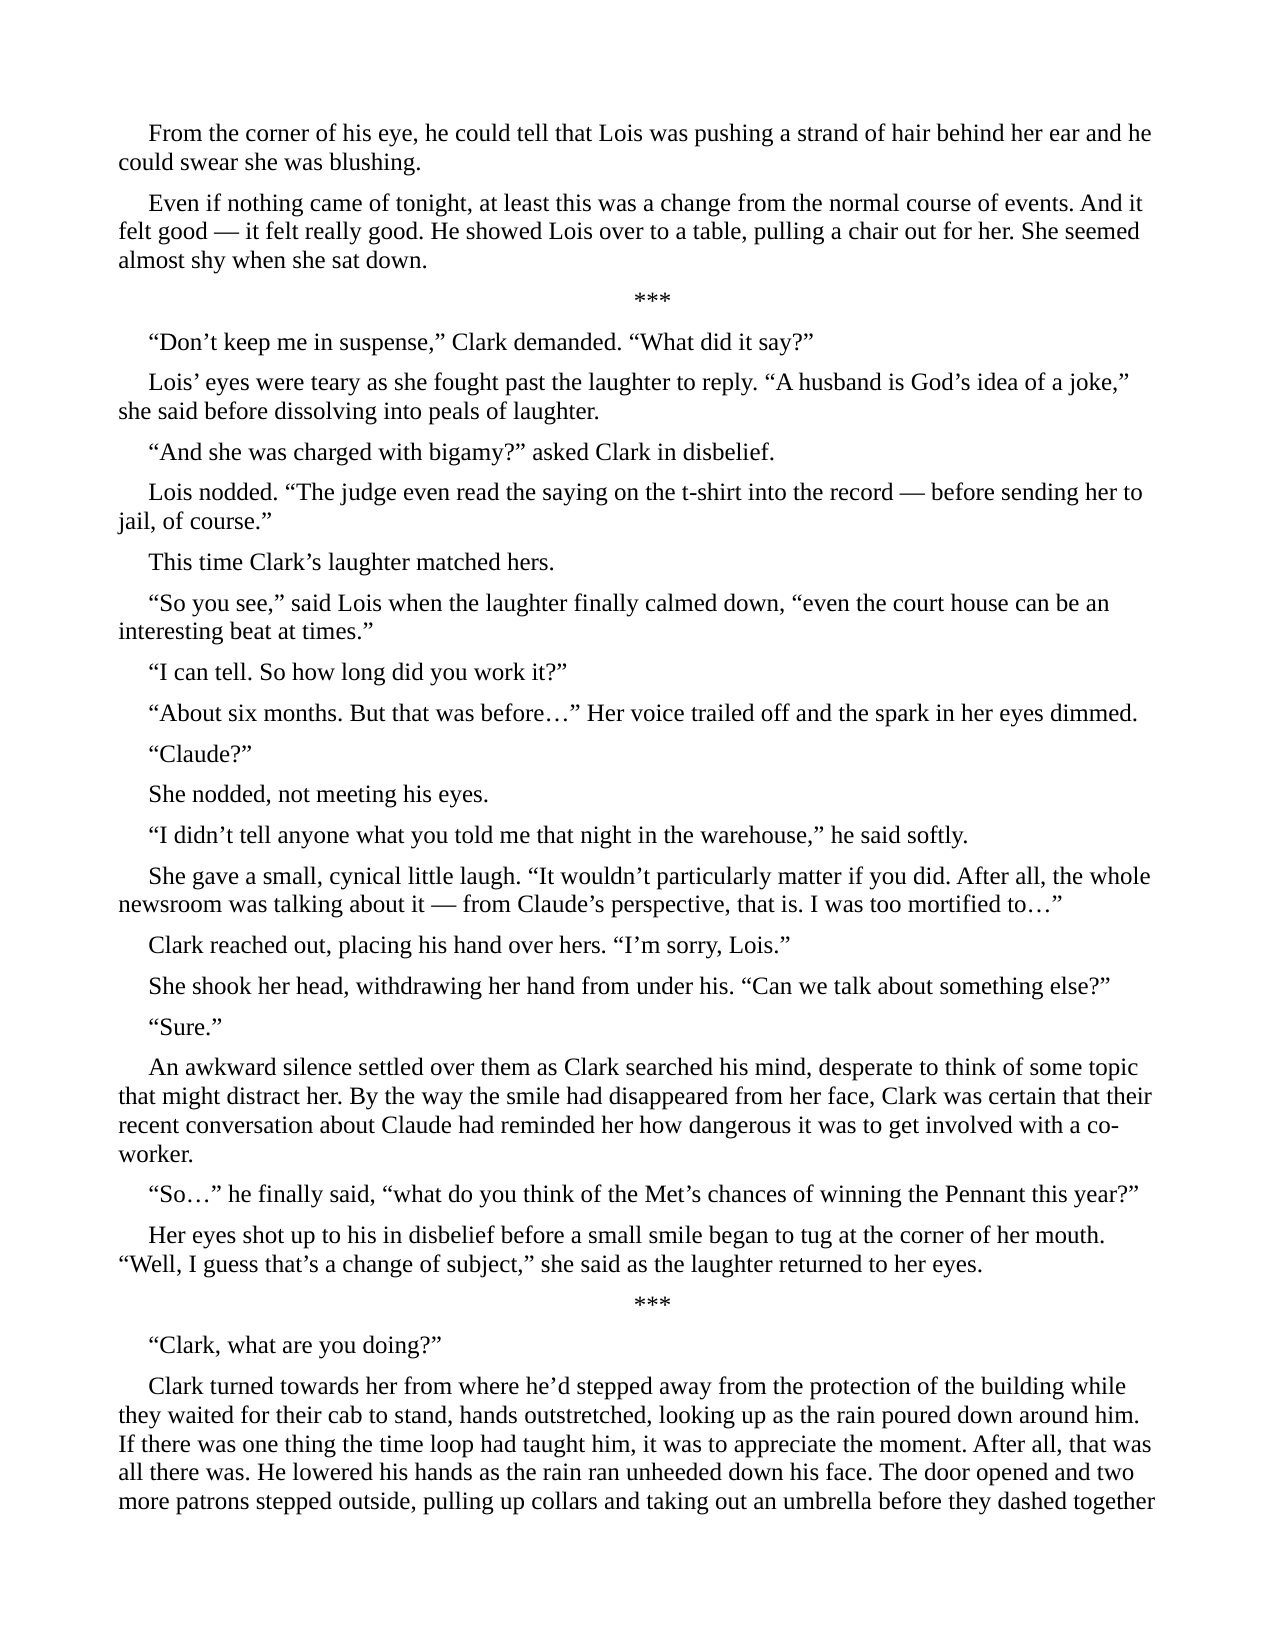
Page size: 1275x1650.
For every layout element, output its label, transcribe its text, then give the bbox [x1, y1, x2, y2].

text Clark turned towards her from where he’d stepped away from the protection of the building while they waited for their cab to stand, hands outstretched, looking up as the rain poured down around him. If there was one thing the time loop had taught him, it was to appreciate the moment. After all, that was all there was. He lowered his hands as the rain ran unheeded down his face. The door opened and two more patrons stepped outside, pulling up collars and taking out an umbrella before they dashed together [118, 1371, 1157, 1515]
text Her eyes shot up to his in disbelief before a small smile began to tug at the corner of her mouth. “Well, I guess that’s a change of subject,” she said as the laughter returned to her eyes. [118, 1220, 1157, 1278]
text “Clark, what are you doing?” [118, 1330, 1157, 1359]
text “Claude?” [118, 739, 1157, 767]
text From the corner of his eye, he could tell that Lois was pushing a strand of hair behind her ear and he could swear she was blushing. [118, 118, 1157, 176]
text “So…” he finally said, “what do you think of the Met’s chances of winning the Pennant this year?” [118, 1179, 1157, 1208]
text She nodded, not meeting his eyes. [118, 779, 1157, 808]
text “I didn’t tell anyone what you told me that night in the warehouse,” he said softly. [118, 820, 1157, 849]
text An awkward silence settled over them as Clark searched his mind, desperate to think of some topic that might distract her. By the way the smile had disappeared from her face, Clark was certain that their recent conversation about Claude had reminded her how dangerous it was to get involved with a co-worker. [118, 1052, 1157, 1167]
text “About six months. But that was before…” Her voice trailed off and the spark in her eyes dimmed. [118, 698, 1157, 727]
text “And she was charged with bigamy?” asked Clark in disbelief. [118, 437, 1157, 466]
text *** [118, 1290, 1157, 1318]
text “I can tell. So how long did you work it?” [118, 657, 1157, 686]
text This time Clark’s laughter matched hers. [118, 547, 1157, 576]
text She gave a small, cynical little laugh. “It wouldn’t particularly matter if you did. After all, the whole newsroom was talking about it — from Claude’s perspective, that is. I was too mortified to…” [118, 861, 1157, 918]
text Lois nodded. “The judge even read the saying on the t-shirt into the record — before sending her to jail, of course.” [118, 477, 1157, 535]
text Even if nothing came of tonight, at least this was a change from the normal course of events. And it felt good — it felt really good. He showed Lois over to a table, pulling a chair out for her. She seemed almost shy when she sat down. [118, 188, 1157, 274]
text “Sure.” [118, 1012, 1157, 1041]
text She shook her head, withdrawing her hand from under his. “Can we talk about something else?” [118, 971, 1157, 1000]
text Clark reached out, placing his hand over hers. “I’m sorry, Lois.” [118, 930, 1157, 959]
text Lois’ eyes were teary as she fought past the laughter to reply. “A husband is God’s idea of a joke,” she said before dissolving into peals of laughter. [118, 367, 1157, 425]
text “So you see,” said Lois when the laughter finally calmed down, “even the court house can be an interesting beat at times.” [118, 588, 1157, 645]
text “Don’t keep me in suspense,” Clark demanded. “What did it say?” [118, 327, 1157, 355]
text *** [118, 286, 1157, 314]
